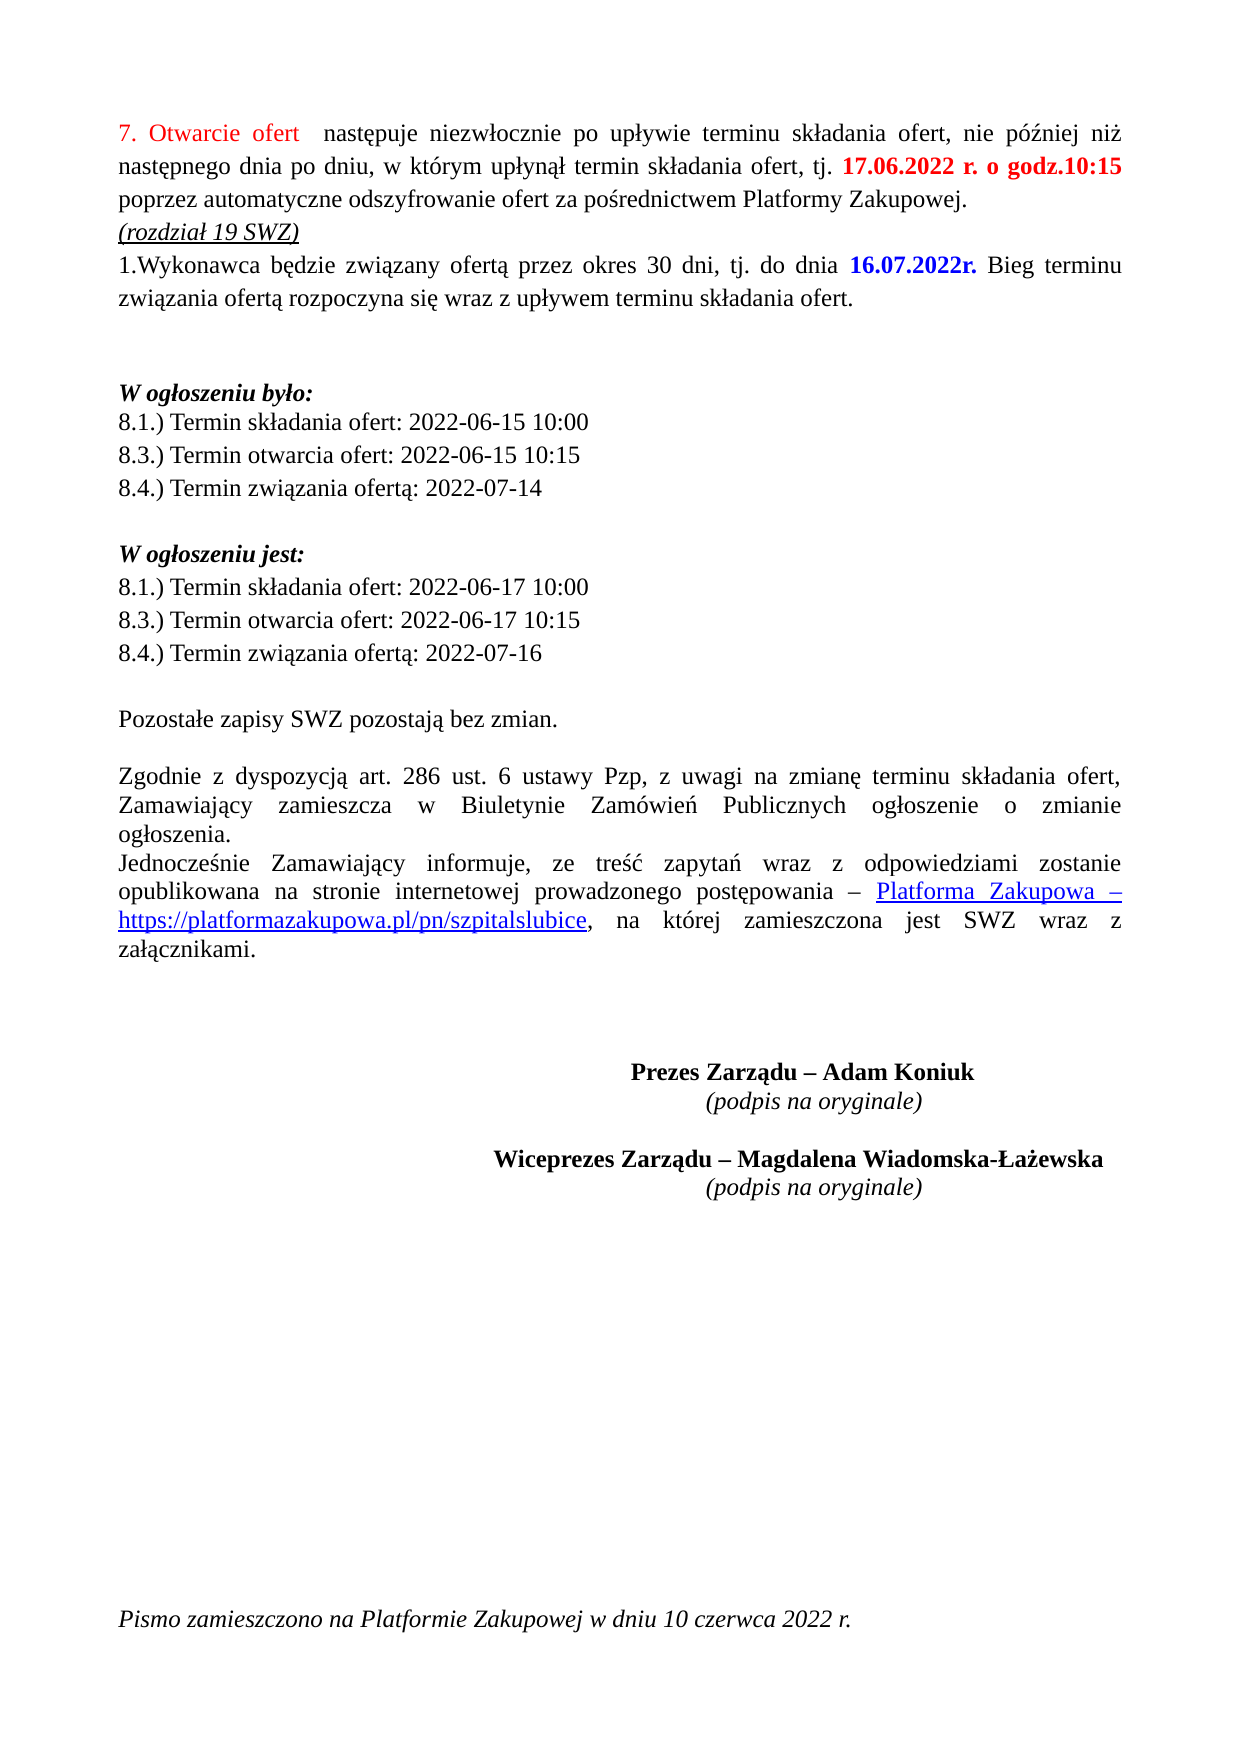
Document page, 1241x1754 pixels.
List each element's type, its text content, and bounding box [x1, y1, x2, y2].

text W ogłoszeniu jest: [118, 539, 1122, 568]
text Pozostałe zapisy SWZ pozostają bez zmian. [118, 704, 1122, 733]
text 8.1.) Termin składania ofert: 2022-06-17 10:00 [118, 572, 1122, 601]
text (podpis na oryginale) [118, 1086, 1122, 1115]
text (rozdział 19 SWZ) [118, 217, 1122, 246]
text 8.1.) Termin składania ofert: 2022-06-15 10:00 [118, 407, 1122, 436]
text (podpis na oryginale) [118, 1172, 1122, 1201]
text Pismo zamieszczono na Platformie Zakupowej w dniu 10 czerwca 2022 r. [118, 1604, 1122, 1632]
text Wiceprezes Zarządu – Magdalena Wiadomska-Łażewska [118, 1144, 1122, 1172]
text Zgodnie z dyspozycją art. 286 ust. 6 ustawy Pzp, z uwagi na zmianę terminu składania ofert, Zamawiający zamieszcza w Biuletynie Zamówień Publicznych ogłoszenie o zmianie ogłoszenia. Jednocześnie Zamawiający informuje, ze treść zapytań wraz z odpowiedziami zostanie opublikowana na stronie internetowej prowadzonego postępowania – Platforma Zakupowa – https://platformazakupowa.pl/pn/szpitalslubice, na której zamieszczona jest SWZ wraz z załącznikami. [118, 733, 1122, 963]
text 8.4.) Termin związania ofertą: 2022-07-16 [118, 638, 1122, 667]
text 1.Wykonawca będzie związany ofertą przez okres 30 dni, tj. do dnia 16.07.2022r. Bieg terminu związania ofertą rozpoczyna się wraz z upływem terminu składania ofert. [118, 250, 1122, 312]
text Prezes Zarządu – Adam Koniuk [118, 1057, 1122, 1086]
text 8.3.) Termin otwarcia ofert: 2022-06-17 10:15 [118, 605, 1122, 634]
text W ogłoszeniu było: [118, 378, 1122, 407]
text 8.3.) Termin otwarcia ofert: 2022-06-15 10:15 [118, 440, 1122, 468]
text 8.4.) Termin związania ofertą: 2022-07-14 [118, 473, 1122, 502]
text 7. Otwarcie ofert następuje niezwłocznie po upływie terminu składania ofert, nie później niż następnego dnia po dniu, w którym upłynął termin składania ofert, tj. 17.06.2022 r. o godz.10:15 poprzez automatyczne odszyfrowanie ofert za pośrednictwem Platformy Zakupowej. [118, 118, 1122, 213]
